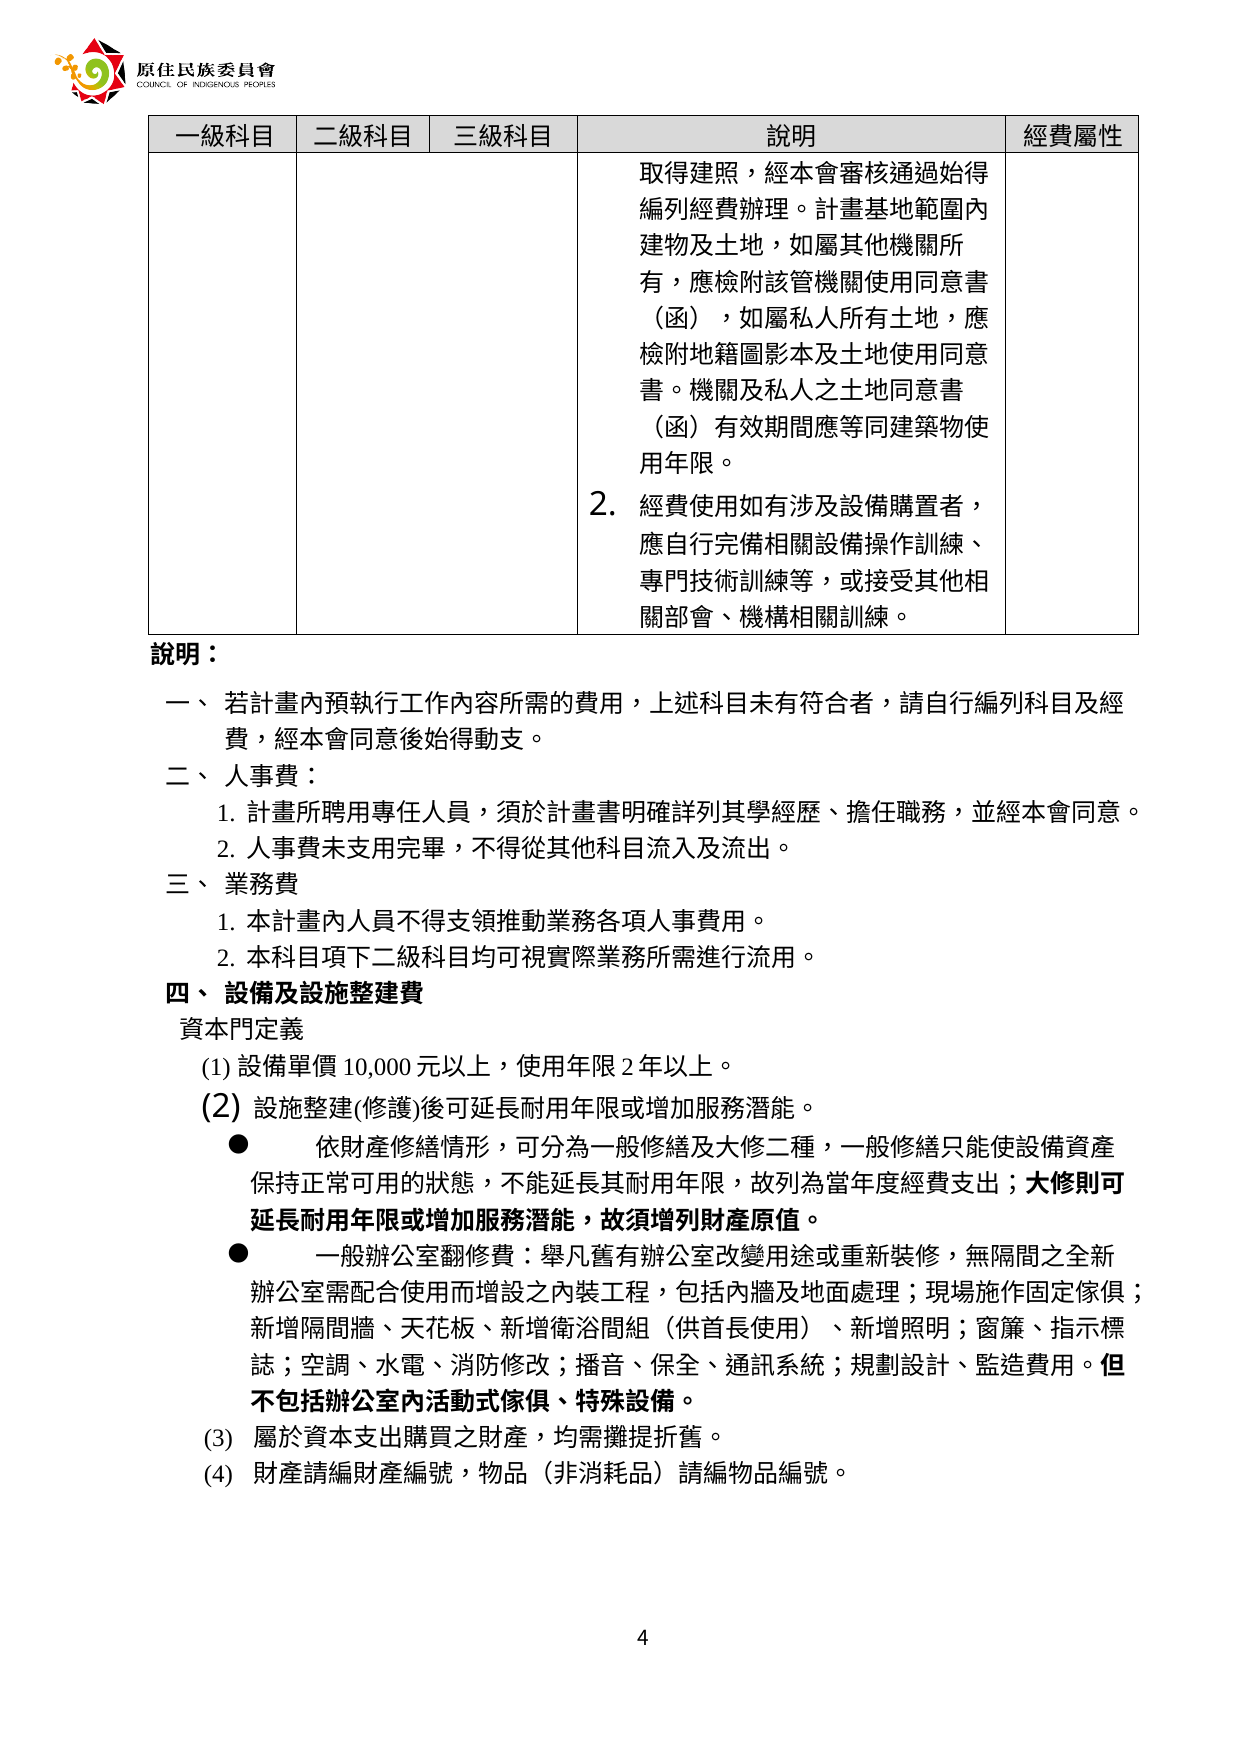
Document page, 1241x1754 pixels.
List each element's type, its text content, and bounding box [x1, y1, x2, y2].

list 設施整建(修護)後可延長耐用年限或增加服務潛能。 [201, 1082, 1137, 1128]
list 人事費： [165, 756, 1137, 792]
list 本科目項下二級科目均可視實際業務所需進行流用。 [217, 937, 1137, 973]
table_header 說明 [578, 116, 1005, 152]
table_header 經費屬性 [1006, 116, 1138, 152]
list 屬於資本支出購買之財產，均需攤提折舊。 [203, 1418, 1137, 1454]
list 若計畫內預執行工作內容所需的費用，上述科目未有符合者，請自行編列科目及經費，經本會同意後始得動支。 [165, 683, 1137, 756]
list 本計畫內人員不得支領推動業務各項人事費用。 [217, 901, 1137, 937]
list 設備及設施整建費 [165, 973, 1137, 1010]
table_cell [1006, 153, 1138, 634]
list 財產請編財產編號，物品（非消耗品）請編物品編號。 [203, 1454, 1137, 1490]
list 業務費 [165, 865, 1137, 901]
list 依財產修繕情形，可分為一般修繕及大修二種，一般修繕只能使設備資產保持正常可用的狀態，不能延長其耐用年限，故列為當年度經費支出；大修則可延長耐用年限或增加服務潛能，故須增列財產原值。 [226, 1128, 1137, 1236]
table_cell [149, 153, 296, 634]
table_cell （四）設施整建費 [297, 153, 577, 634]
list 計畫所聘用專任人員，須於計畫書明確詳列其學經歷、擔任職務，並經本會同意。 [217, 792, 1137, 828]
list 一般辦公室翻修費：舉凡舊有辦公室改變用途或重新裝修，無隔間之全新辦公室需配合使用而增設之內裝工程，包括內牆及地面處理；現場施作固定傢俱；新增隔間牆、天花板、新增衛浴間組（供首長使用）、新增照明；窗簾、指示標誌；空調、水電、消防修改；播音、保全、通訊系統；規劃設計、監造費用。但不包括辦公室內活動式傢俱、特殊設備。 [226, 1236, 1137, 1418]
list 設備單價10,000元以上，使用年限2年以上。 [201, 1046, 1137, 1082]
table_header 三級科目 [430, 116, 577, 152]
text 資本門定義 [179, 1010, 1137, 1046]
table_cell 取得建照，經本會審核通過始得編列經費辦理。計畫基地範圍內建物及土地，如屬其他機關所有，應檢附該管機關使用同意書（函），如屬私人所有土地，應檢附地籍圖影本及土地使用同意書。機關及私人之土地同意書（函）有效期間應等同建築物使用年限。 經費使用如有涉及設備購置者，應自行完備相關設備操作訓練、專門技術訓練等，或接受其他相關部會、機構相關訓練。 [578, 153, 1005, 634]
list 人事費未支用完畢，不得從其他科目流入及流出。 [217, 828, 1137, 865]
table_header 一級科目 [149, 116, 296, 152]
table_header 二級科目 [297, 116, 429, 152]
text 說明： [150, 635, 1137, 671]
